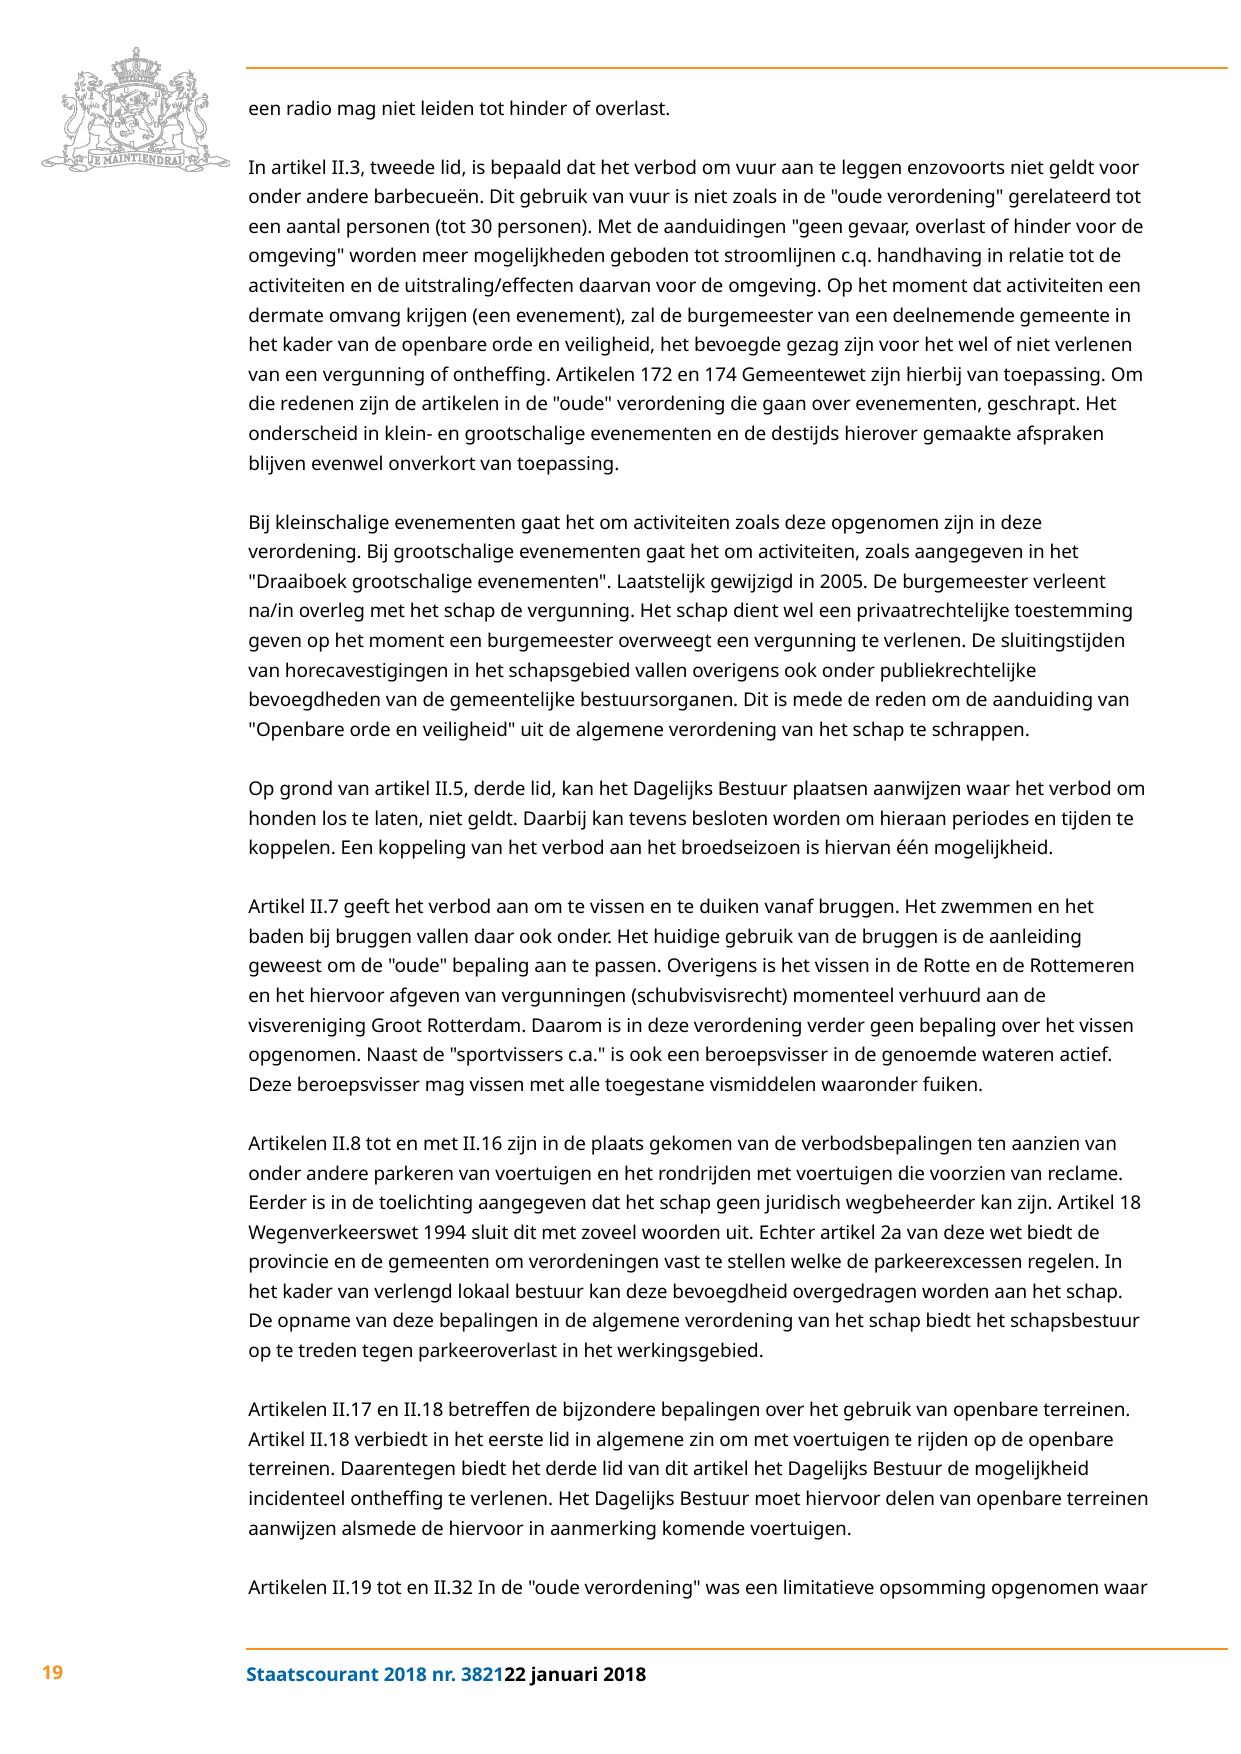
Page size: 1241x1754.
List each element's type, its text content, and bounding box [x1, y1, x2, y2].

picture [41, 47, 231, 172]
text Bij kleinschalige evenementen gaat het om activiteiten zoals deze opgenomen zijn in deze verordening. Bij grootschalige evenementen gaat het om activiteiten, zoals aangegeven in het "Draaiboek grootschalige evenementen". Laatstelijk gewijzigd in 2005. De burgemeester verleent na/in overleg met het schap de vergunning. Het schap dient wel een privaatrechtelijke toestemming geven op het moment een burgemeester overweegt een vergunning te verlenen. De sluitingstijden van horecavestigingen in het schapsgebied vallen overigens ook onder publiekrechtelijke bevoegdheden van de gemeentelijke bestuursorganen. Dit is mede de reden om de aanduiding van "Openbare orde en veiligheid" uit de algemene verordening van het schap te schrappen. [248, 509, 1152, 742]
text Artikelen II.8 tot en met II.16 zijn in de plaats gekomen van de verbodsbepalingen ten aanzien van onder andere parkeren van voertuigen en het rondrijden met voertuigen die voorzien van reclame. Eerder is in de toelichting aangegeven dat het schap geen juridisch wegbeheerder kan zijn. Artikel 18 Wegenverkeerswet 1994 sluit dit met zoveel woorden uit. Echter artikel 2a van deze wet biedt de provincie en de gemeenten om verordeningen vast te stellen welke de parkeerexcessen regelen. In het kader van verlengd lokaal bestuur kan deze bevoegdheid overgedragen worden aan het schap. De opname van deze bepalingen in de algemene verordening van het schap biedt het schapsbestuur op te treden tegen parkeeroverlast in het werkingsgebied. [248, 1130, 1152, 1363]
text een radio mag niet leiden tot hinder of overlast. [248, 95, 1152, 121]
text Artikelen II.17 en II.18 betreffen de bijzondere bepalingen over het gebruik van openbare terreinen. Artikel II.18 verbiedt in het eerste lid in algemene zin om met voertuigen te rijden op de openbare terreinen. Daarentegen biedt het derde lid van dit artikel het Dagelijks Bestuur de mogelijkheid incidenteel ontheffing te verlenen. Het Dagelijks Bestuur moet hiervoor delen van openbare terreinen aanwijzen alsmede de hiervoor in aanmerking komende voertuigen. [248, 1396, 1152, 1541]
text Op grond van artikel II.5, derde lid, kan het Dagelijks Bestuur plaatsen aanwijzen waar het verbod om honden los te laten, niet geldt. Daarbij kan tevens besloten worden om hieraan periodes en tijden te koppelen. Een koppeling van het verbod aan het broedseizoen is hiervan één mogelijkheid. [248, 775, 1152, 860]
text Artikel II.7 geeft het verbod aan om te vissen en te duiken vanaf bruggen. Het zwemmen en het baden bij bruggen vallen daar ook onder. Het huidige gebruik van de bruggen is de aanleiding geweest om de "oude" bepaling aan te passen. Overigens is het vissen in de Rotte en de Rottemeren en het hiervoor afgeven van vergunningen (schubvisvisrecht) momenteel verhuurd aan de visvereniging Groot Rotterdam. Daarom is in deze verordening verder geen bepaling over het vissen opgenomen. Naast de "sportvissers c.a." is ook een beroepsvisser in de genoemde wateren actief. Deze beroepsvisser mag vissen met alle toegestane vismiddelen waaronder fuiken. [248, 893, 1152, 1097]
text In artikel II.3, tweede lid, is bepaald dat het verbod om vuur aan te leggen enzovoorts niet geldt voor onder andere barbecueën. Dit gebruik van vuur is niet zoals in de "oude verordening" gerelateerd tot een aantal personen (tot 30 personen). Met de aanduidingen "geen gevaar, overlast of hinder voor de omgeving" worden meer mogelijkheden geboden tot stroomlijnen c.q. handhaving in relatie tot de activiteiten en de uitstraling/effecten daarvan voor de omgeving. Op het moment dat activiteiten een dermate omvang krijgen (een evenement), zal de burgemeester van een deelnemende gemeente in het kader van de openbare orde en veiligheid, het bevoegde gezag zijn voor het wel of niet verlenen van een vergunning of ontheffing. Artikelen 172 en 174 Gemeentewet zijn hierbij van toepassing. Om die redenen zijn de artikelen in de "oude" verordening die gaan over evenementen, geschrapt. Het onderscheid in klein- en grootschalige evenementen en de destijds hierover gemaakte afspraken blijven evenwel onverkort van toepassing. [248, 154, 1152, 476]
text Artikelen II.19 tot en II.32 In de "oude verordening" was een limitatieve opsomming opgenomen waar [248, 1574, 1152, 1600]
